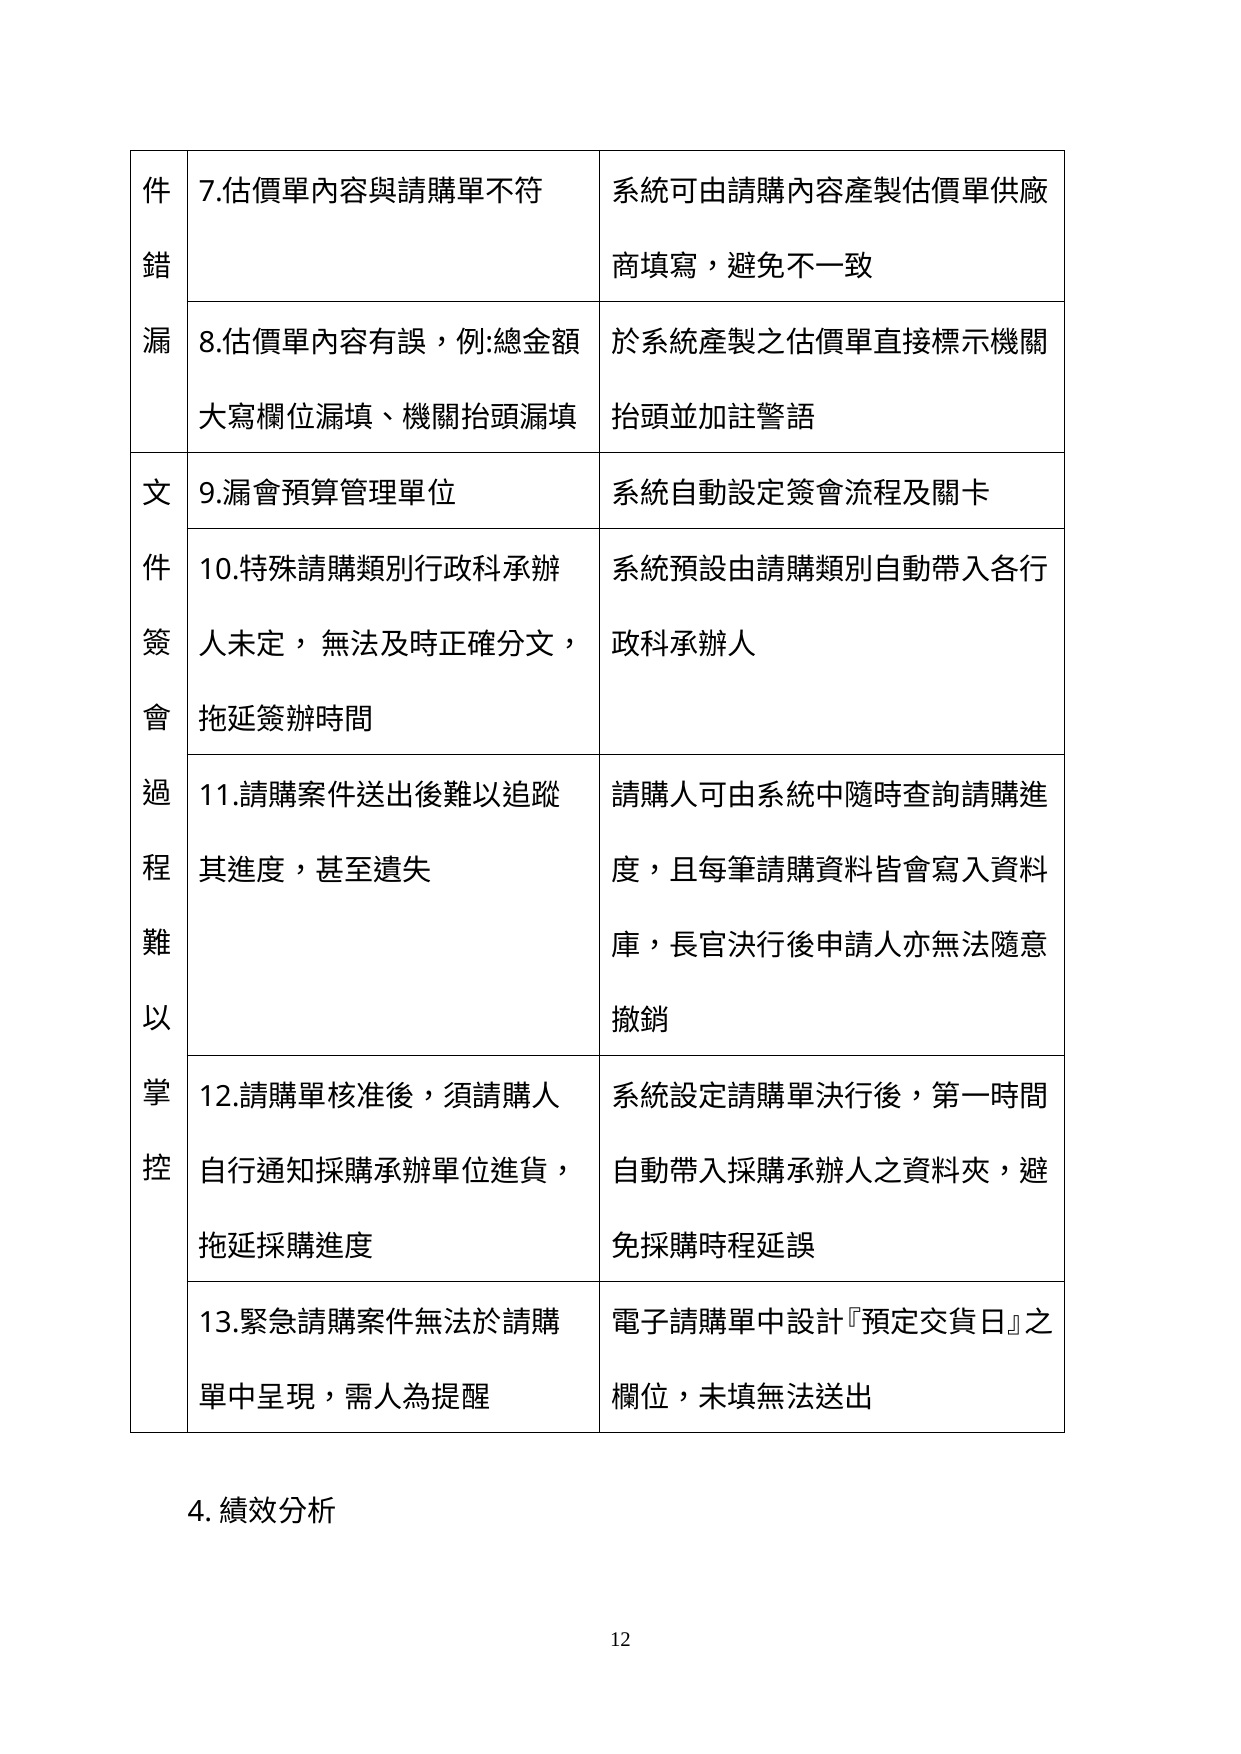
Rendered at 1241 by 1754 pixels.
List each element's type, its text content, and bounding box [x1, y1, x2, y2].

table_cell 電子請購單中設計『預定交貨日』之欄位，未填無法送出 [600, 1282, 1064, 1432]
table_cell 系統預設由請購類別自動帶入各行政科承辦人 [600, 529, 1064, 754]
table_cell 7.估價單內容與請購單不符 [188, 151, 599, 301]
table_cell 系統可由請購內容產製估價單供廠商填寫，避免不一致 [600, 151, 1064, 301]
table_cell 系統自動設定簽會流程及關卡 [600, 453, 1064, 528]
table_cell 12.請購單核准後，須請購人自行通知採購承辦單位進貨，拖延採購進度 [188, 1056, 599, 1281]
table_cell 文件簽會過程難以掌控 [131, 453, 187, 1432]
table_cell 於系統產製之估價單直接標示機關抬頭並加註警語 [600, 302, 1064, 452]
table_cell 請購人可由系統中隨時查詢請購進度，且每筆請購資料皆會寫入資料庫，長官決行後申請人亦無法隨意撤銷 [600, 755, 1064, 1055]
table_cell 13.緊急請購案件無法於請購單中呈現，需人為提醒 [188, 1282, 599, 1432]
table_cell 系統設定請購單決行後，第一時間自動帶入採購承辦人之資料夾，避免採購時程延誤 [600, 1056, 1064, 1281]
text 4. 績效分析 [187, 1471, 1053, 1546]
table_cell 8.估價單內容有誤，例:總金額大寫欄位漏填、機關抬頭漏填 [188, 302, 599, 452]
table_cell 10.特殊請購類別行政科承辦人未定， 無法及時正確分文，拖延簽辦時間 [188, 529, 599, 754]
table_cell 9.漏會預算管理單位 [188, 453, 599, 528]
table_cell 11.請購案件送出後難以追蹤其進度，甚至遺失 [188, 755, 599, 1055]
table_cell 件錯漏 [131, 151, 187, 452]
